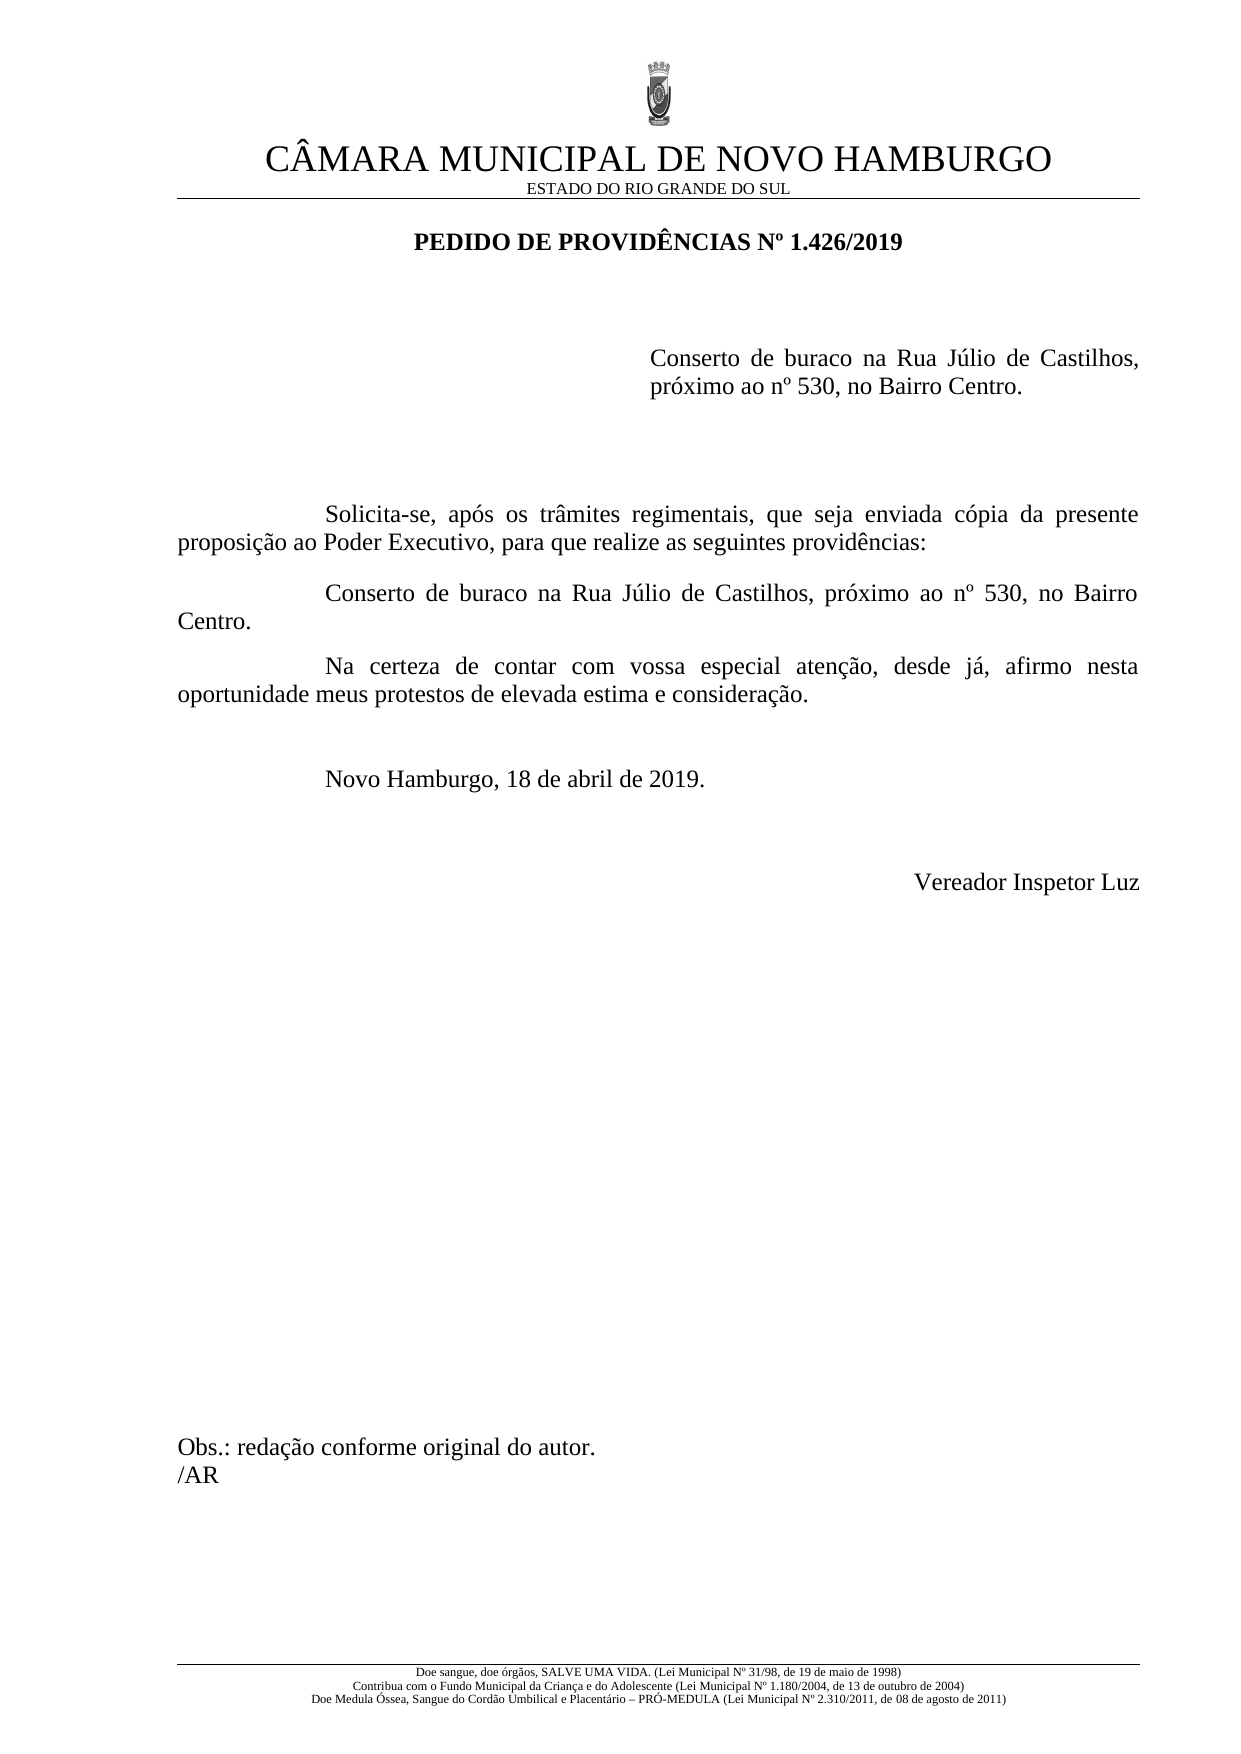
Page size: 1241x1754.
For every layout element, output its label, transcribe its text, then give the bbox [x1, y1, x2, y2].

text Novo Hamburgo, 18 de abril de 2019. [177, 765, 1140, 793]
text /AR [177, 1461, 1140, 1489]
text PEDIDO DE PROVIDÊNCIAS Nº 1.426/2019 [177, 228, 1140, 256]
text Vereador Inspetor Luz [177, 868, 1140, 895]
text Conserto de buraco na Rua Júlio de Castilhos, próximo ao nº 530, no Bairro Centro. [177, 579, 1140, 635]
text Solicita-se, após os trâmites regimentais, que seja enviada cópia da presente proposição ao Poder Executivo, para que realize as seguintes providências: [177, 500, 1140, 556]
text Na certeza de contar com vossa especial atenção, desde já, afirmo nesta oportunidade meus protestos de elevada estima e consideração. [177, 652, 1140, 708]
text Obs.: redação conforme original do autor. [177, 1433, 1140, 1461]
text Conserto de buraco na Rua Júlio de Castilhos, próximo ao nº 530, no Bairro Centro. [650, 344, 1140, 400]
